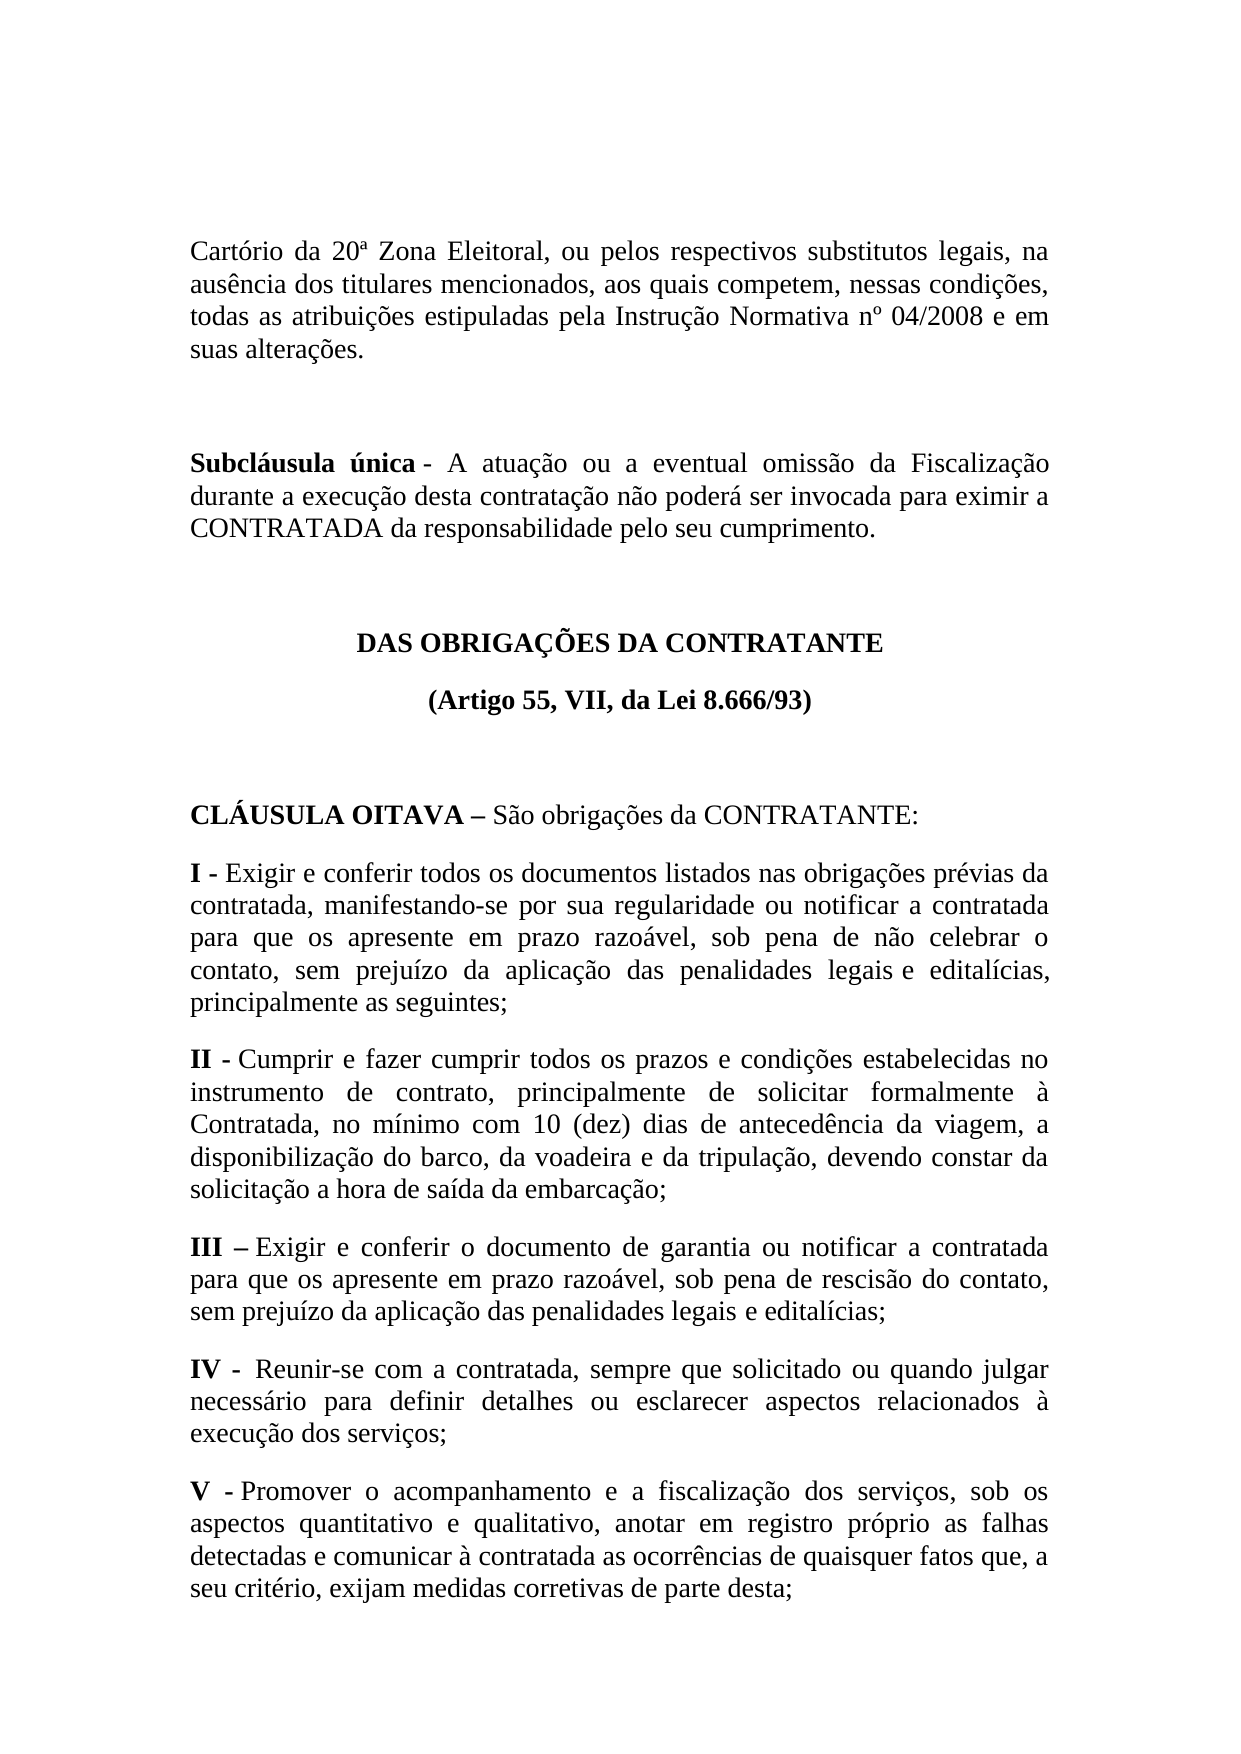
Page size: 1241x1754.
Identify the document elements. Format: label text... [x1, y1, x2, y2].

text Cartório da 20ª Zona Eleitoral, ou pelos respectivos substitutos legais, na ausência dos titulares mencionados, aos quais competem, nessas condições, todas as atribuições estipuladas pela Instrução Normativa nº 04/2008 e em suas alterações. [190, 234, 1051, 364]
text I - Exigir e conferir todos os documentos listados nas obrigações prévias da contratada, manifestando-se por sua regularidade ou notificar a contratada para que os apresente em prazo razoável, sob pena de não celebrar o contato, sem prejuízo da aplicação das penalidades legais e editalícias, principalmente as seguintes; [190, 856, 1051, 1018]
text CLÁUSULA OITAVA – São obrigações da CONTRATANTE: [190, 798, 1051, 831]
text III – Exigir e conferir o documento de garantia ou notificar a contratada para que os apresente em prazo razoável, sob pena de rescisão do contato, sem prejuízo da aplicação das penalidades legais e editalícias; [190, 1229, 1051, 1327]
text IV - Reunir-se com a contratada, sempre que solicitado ou quando julgar necessário para definir detalhes ou esclarecer aspectos relacionados à execução dos serviços; [190, 1352, 1051, 1449]
text (Artigo 55, VII, da Lei 8.666/93) [190, 683, 1051, 716]
text V - Promover o acompanhamento e a fiscalização dos serviços, sob os aspectos quantitativo e qualitativo, anotar em registro próprio as falhas detectadas e comunicar à contratada as ocorrências de quaisquer fatos que, a seu critério, exijam medidas corretivas de parte desta; [190, 1474, 1051, 1603]
text Subcláusula única - A atuação ou a eventual omissão da Fiscalização durante a execução desta contratação não poderá ser invocada para eximir a CONTRATADA da responsabilidade pelo seu cumprimento. [190, 446, 1051, 544]
text DAS OBRIGAÇÕES DA CONTRATANTE [190, 626, 1051, 658]
text II - Cumprir e fazer cumprir todos os prazos e condições estabelecidas no instrumento de contrato, principalmente de solicitar formalmente à Contratada, no mínimo com 10 (dez) dias de antecedência da viagem, a disponibilização do barco, da voadeira e da tripulação, devendo constar da solicitação a hora de saída da embarcação; [190, 1043, 1051, 1204]
